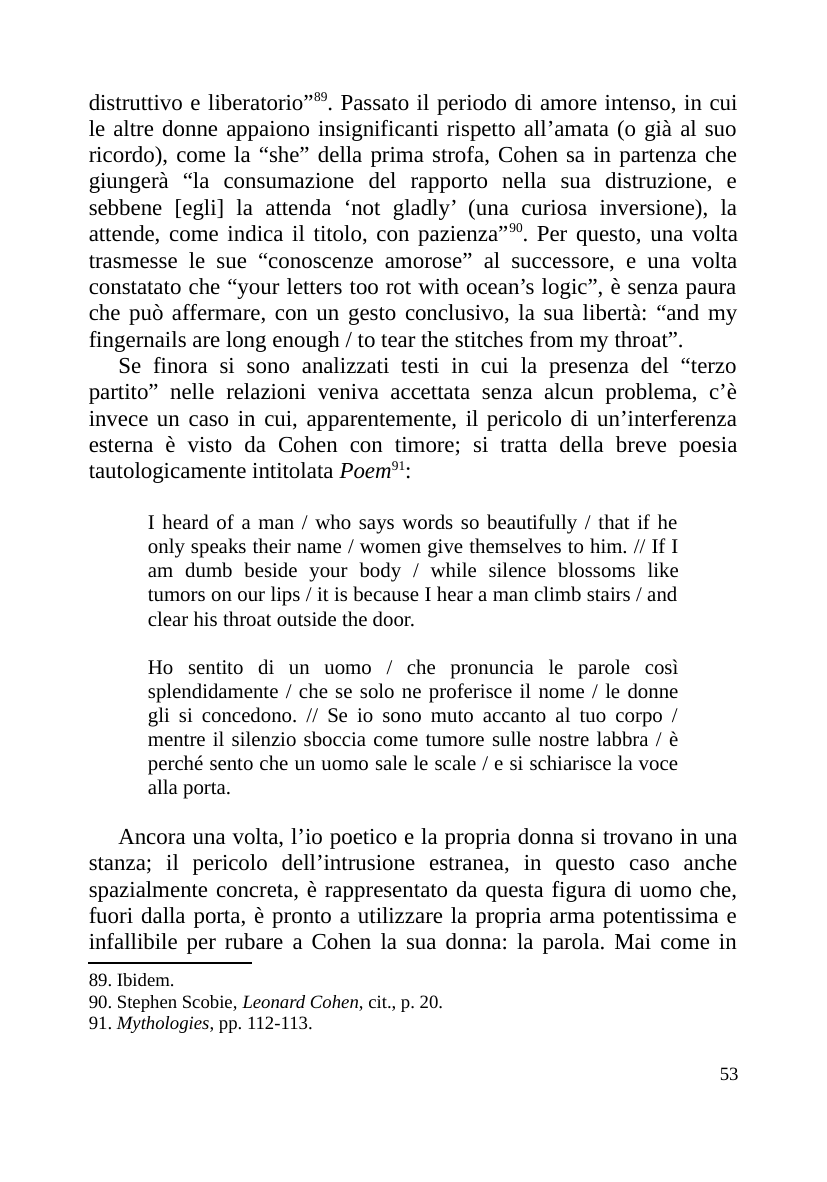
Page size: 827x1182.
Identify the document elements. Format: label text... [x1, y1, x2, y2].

text Ibidem. [88, 969, 738, 991]
text Mythologies, pp. 112-113. [88, 1012, 738, 1034]
text Ho sentito di un uomo / che pronuncia le parole così splendidamente / che se solo ne proferisce il nome / le donne gli si concedono. // Se io sono muto accanto al tuo corpo / mentre il silenzio sboccia come tumore sulle nostre labbra / è perché sento che un uomo sale le scale / e si schiarisce la voce alla porta. [148, 654, 679, 799]
text distruttivo e liberatorio”. Passato il periodo di amore intenso, in cui le altre donne appaiono insignificanti rispetto all’amata (o già al suo ricordo), come la “she” della prima strofa, Cohen sa in partenza che giungerà “la consumazione del rapporto nella sua distruzione, e sebbene [egli] la attenda ‘not gladly’ (una curiosa inversione), la attende, come indica il titolo, con pazienza”. Per questo, una volta trasmesse le sue “conoscenze amorose” al successore, e una volta constatato che “your letters too rot with ocean’s logic”, è senza paura che può affermare, con un gesto conclusivo, la sua libertà: “and my fingernails are long enough / to tear the stitches from my throat”. [88, 88, 738, 352]
text I heard of a man / who says words so beautifully / that if he only speaks their name / women give themselves to him. // If I am dumb beside your body / while silence blossoms like tumors on our lips / it is because I hear a man climb stairs / and clear his throat outside the door. [148, 510, 679, 631]
text Stephen Scobie, Leonard Cohen, cit., p. 20. [88, 991, 738, 1012]
text Se finora si sono analizzati testi in cui la presenza del “terzo partito” nelle relazioni veniva accettata senza alcun problema, c’è invece un caso in cui, apparentemente, il pericolo di un’interferenza esterna è visto da Cohen con timore; si tratta della breve poesia tautologicamente intitolata Poem: [88, 352, 738, 484]
text Ancora una volta, l’io poetico e la propria donna si trovano in una stanza; il pericolo dell’intrusione estranea, in questo caso anche spazialmente concreta, è rappresentato da questa figura di uomo che, fuori dalla porta, è pronto a utilizzare la propria arma potentissima e infallibile per rubare a Cohen la sua donna: la parola. Mai come in [88, 823, 738, 955]
